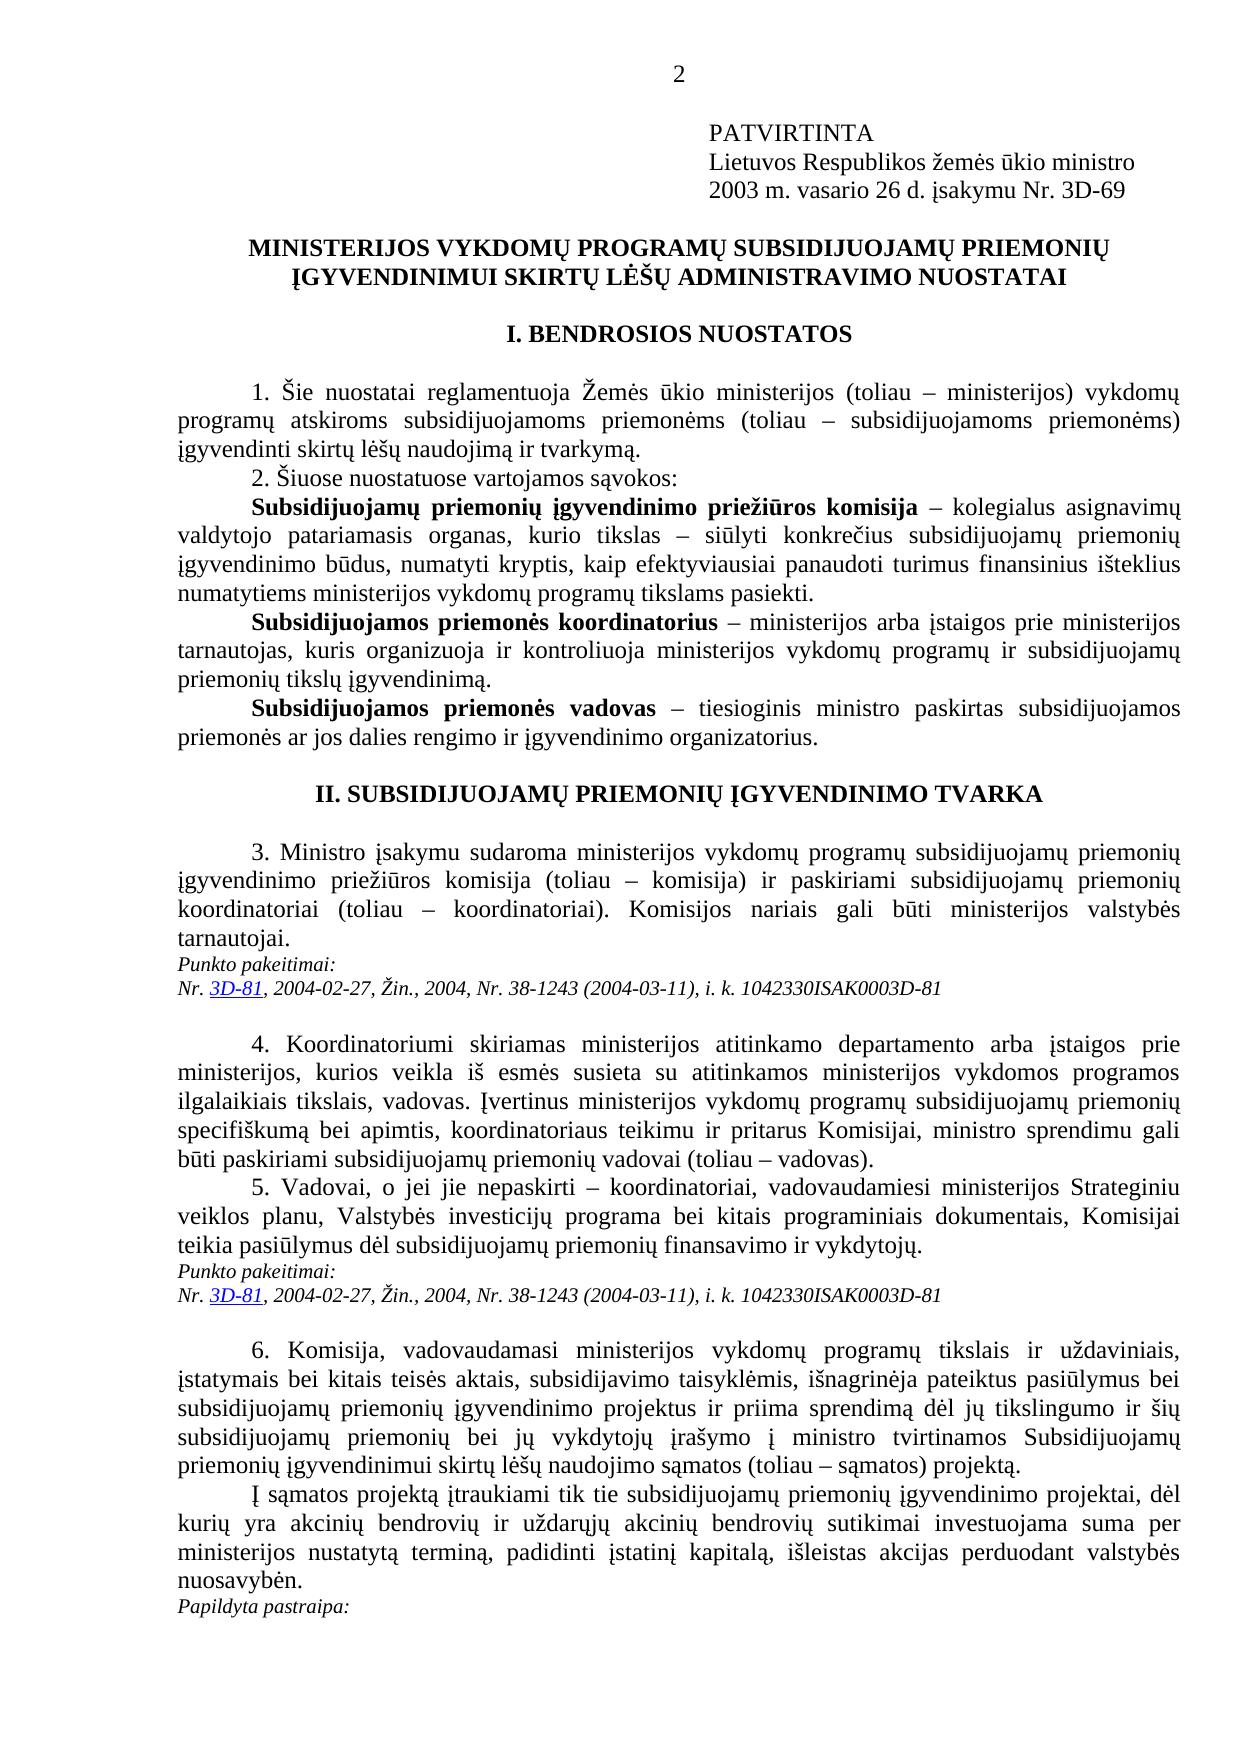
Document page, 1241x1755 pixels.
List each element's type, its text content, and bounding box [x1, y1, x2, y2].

text Subsidijuojamos priemonės vadovas – tiesioginis ministro paskirtas subsidijuojamos priemonės ar jos dalies rengimo ir įgyvendinimo organizatorius. [177, 693, 1181, 751]
text 3. Ministro įsakymu sudaroma ministerijos vykdomų programų subsidijuojamų priemonių įgyvendinimo priežiūros komisija (toliau – komisija) ir paskiriami subsidijuojamų priemonių koordinatoriai (toliau – koordinatoriai). Komisijos nariais gali būti ministerijos valstybės tarnautojai. [177, 837, 1181, 952]
text I. BENDROSIOS NUOSTATOS [177, 319, 1181, 348]
text Lietuvos Respublikos žemės ūkio ministro [177, 147, 1181, 176]
text Nr. 3D-81, 2004-02-27, Žin., 2004, Nr. 38-1243 (2004-03-11), i. k. 1042330ISAK0003D-81 [177, 1283, 1181, 1307]
text Papildyta pastraipa: [177, 1594, 1181, 1618]
text Į sąmatos projektą įtraukiami tik tie subsidijuojamų priemonių įgyvendinimo projektai, dėl kurių yra akcinių bendrovių ir uždarųjų akcinių bendrovių sutikimai investuojama suma per ministerijos nustatytą terminą, padidinti įstatinį kapitalą, išleistas akcijas perduodant valstybės nuosavybėn. [177, 1479, 1181, 1594]
text Nr. 3D-81, 2004-02-27, Žin., 2004, Nr. 38-1243 (2004-03-11), i. k. 1042330ISAK0003D-81 [177, 976, 1181, 1000]
text 2. Šiuose nuostatuose vartojamos sąvokos: [177, 463, 1181, 492]
text Subsidijuojamos priemonės koordinatorius – ministerijos arba įstaigos prie ministerijos tarnautojas, kuris organizuoja ir kontroliuoja ministerijos vykdomų programų ir subsidijuojamų priemonių tikslų įgyvendinimą. [177, 607, 1181, 693]
text Punkto pakeitimai: [177, 952, 1181, 976]
text 2003 m. vasario 26 d. įsakymu Nr. 3D-69 [177, 176, 1181, 204]
text Subsidijuojamų priemonių įgyvendinimo priežiūros komisija – kolegialus asignavimų valdytojo patariamasis organas, kurio tikslas – siūlyti konkrečius subsidijuojamų priemonių įgyvendinimo būdus, numatyti kryptis, kaip efektyviausiai panaudoti turimus finansinius išteklius numatytiems ministerijos vykdomų programų tikslams pasiekti. [177, 492, 1181, 607]
text 5. Vadovai, o jei jie nepaskirti – koordinatoriai, vadovaudamiesi ministerijos Strateginiu veiklos planu, Valstybės investicijų programa bei kitais programiniais dokumentais, Komisijai teikia pasiūlymus dėl subsidijuojamų priemonių finansavimo ir vykdytojų. [177, 1172, 1181, 1259]
text Punkto pakeitimai: [177, 1259, 1181, 1283]
text 6. Komisija, vadovaudamasi ministerijos vykdomų programų tikslais ir uždaviniais, įstatymais bei kitais teisės aktais, subsidijavimo taisyklėmis, išnagrinėja pateiktus pasiūlymus bei subsidijuojamų priemonių įgyvendinimo projektus ir priima sprendimą dėl jų tikslingumo ir šių subsidijuojamų priemonių bei jų vykdytojų įrašymo į ministro tvirtinamos Subsidijuojamų priemonių įgyvendinimui skirtų lėšų naudojimo sąmatos (toliau – sąmatos) projektą. [177, 1336, 1181, 1479]
text 1. Šie nuostatai reglamentuoja Žemės ūkio ministerijos (toliau – ministerijos) vykdomų programų atskiroms subsidijuojamoms priemonėms (toliau – subsidijuojamoms priemonėms) įgyvendinti skirtų lėšų naudojimą ir tvarkymą. [177, 377, 1181, 463]
text MINISTERIJOS VYKDOMŲ PROGRAMŲ SUBSIDIJUOJAMŲ PRIEMONIŲ ĮGYVENDINIMUI SKIRTŲ LĖŠŲ ADMINISTRAVIMO NUOSTATAI [177, 233, 1181, 291]
text PATVIRTINTA [709, 118, 1181, 147]
text II. SUBSIDIJUOJAMŲ PRIEMONIŲ ĮGYVENDINIMO TVARKA [177, 779, 1181, 808]
text 4. Koordinatoriumi skiriamas ministerijos atitinkamo departamento arba įstaigos prie ministerijos, kurios veikla iš esmės susieta su atitinkamos ministerijos vykdomos programos ilgalaikiais tikslais, vadovas. Įvertinus ministerijos vykdomų programų subsidijuojamų priemonių specifiškumą bei apimtis, koordinatoriaus teikimu ir pritarus Komisijai, ministro sprendimu gali būti paskiriami subsidijuojamų priemonių vadovai (toliau – vadovas). [177, 1029, 1181, 1172]
